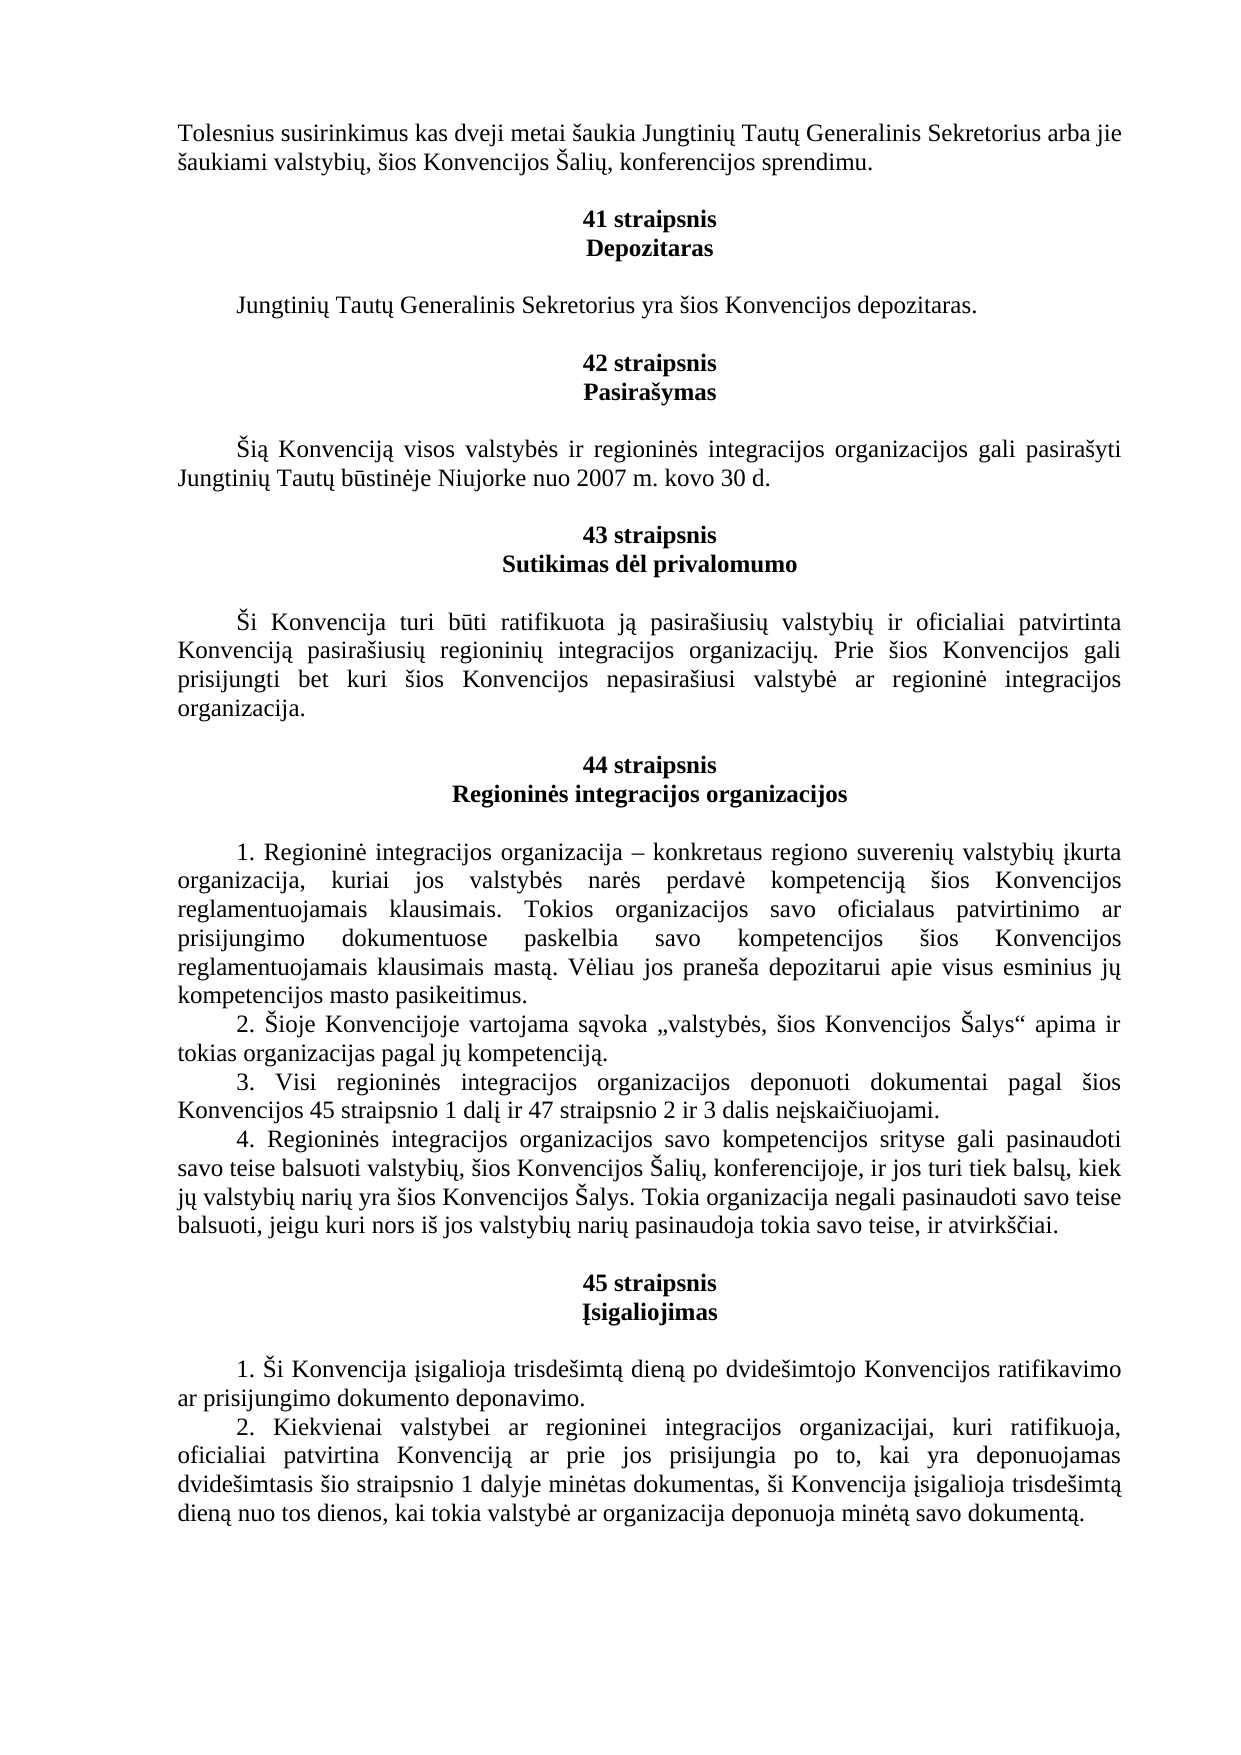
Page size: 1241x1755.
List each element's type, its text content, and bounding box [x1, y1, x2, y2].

text Ši Konvencija turi būti ratifikuota ją pasirašiusių valstybių ir oficialiai patvirtinta Konvenciją pasirašiusių regioninių integracijos organizacijų. Prie šios Konvencijos gali prisijungti bet kuri šios Konvencijos nepasirašiusi valstybė ar regioninė integracijos organizacija. [177, 607, 1122, 722]
text Tolesnius susirinkimus kas dveji metai šaukia Jungtinių Tautų Generalinis Sekretorius arba jie šaukiami valstybių, šios Konvencijos Šalių, konferencijos sprendimu. [177, 118, 1122, 176]
text 45 straipsnis [177, 1268, 1122, 1297]
text 1. Regioninė integracijos organizacija – konkretaus regiono suverenių valstybių įkurta organizacija, kuriai jos valstybės narės perdavė kompetenciją šios Konvencijos reglamentuojamais klausimais. Tokios organizacijos savo oficialaus patvirtinimo ar prisijungimo dokumentuose paskelbia savo kompetencijos šios Konvencijos reglamentuojamais klausimais mastą. Vėliau jos praneša depozitarui apie visus esminius jų kompetencijos masto pasikeitimus. [177, 837, 1122, 1009]
text Regioninės integracijos organizacijos [177, 779, 1122, 808]
text Depozitaras [177, 233, 1122, 262]
text Sutikimas dėl privalomumo [177, 549, 1122, 578]
text 41 straipsnis [177, 204, 1122, 233]
text Jungtinių Tautų Generalinis Sekretorius yra šios Konvencijos depozitaras. [177, 291, 1122, 319]
text 2. Šioje Konvencijoje vartojama sąvoka „valstybės, šios Konvencijos Šalys“ apima ir tokias organizacijas pagal jų kompetenciją. [177, 1009, 1122, 1067]
text 3. Visi regioninės integracijos organizacijos deponuoti dokumentai pagal šios Konvencijos 45 straipsnio 1 dalį ir 47 straipsnio 2 ir 3 dalis neįskaičiuojami. [177, 1067, 1122, 1124]
text 2. Kiekvienai valstybei ar regioninei integracijos organizacijai, kuri ratifikuoja, oficialiai patvirtina Konvenciją ar prie jos prisijungia po to, kai yra deponuojamas dvidešimtasis šio straipsnio 1 dalyje minėtas dokumentas, ši Konvencija įsigalioja trisdešimtą dieną nuo tos dienos, kai tokia valstybė ar organizacija deponuoja minėtą savo dokumentą. [177, 1412, 1122, 1527]
text Šią Konvenciją visos valstybės ir regioninės integracijos organizacijos gali pasirašyti Jungtinių Tautų būstinėje Niujorke nuo 2007 m. kovo 30 d. [177, 434, 1122, 492]
text Pasirašymas [177, 377, 1122, 406]
text 42 straipsnis [177, 348, 1122, 377]
text 4. Regioninės integracijos organizacijos savo kompetencijos srityse gali pasinaudoti savo teise balsuoti valstybių, šios Konvencijos Šalių, konferencijoje, ir jos turi tiek balsų, kiek jų valstybių narių yra šios Konvencijos Šalys. Tokia organizacija negali pasinaudoti savo teise balsuoti, jeigu kuri nors iš jos valstybių narių pasinaudoja tokia savo teise, ir atvirkščiai. [177, 1124, 1122, 1239]
text Įsigaliojimas [177, 1297, 1122, 1326]
text 43 straipsnis [177, 521, 1122, 549]
text 1. Ši Konvencija įsigalioja trisdešimtą dieną po dvidešimtojo Konvencijos ratifikavimo ar prisijungimo dokumento deponavimo. [177, 1354, 1122, 1412]
text 44 straipsnis [177, 751, 1122, 779]
